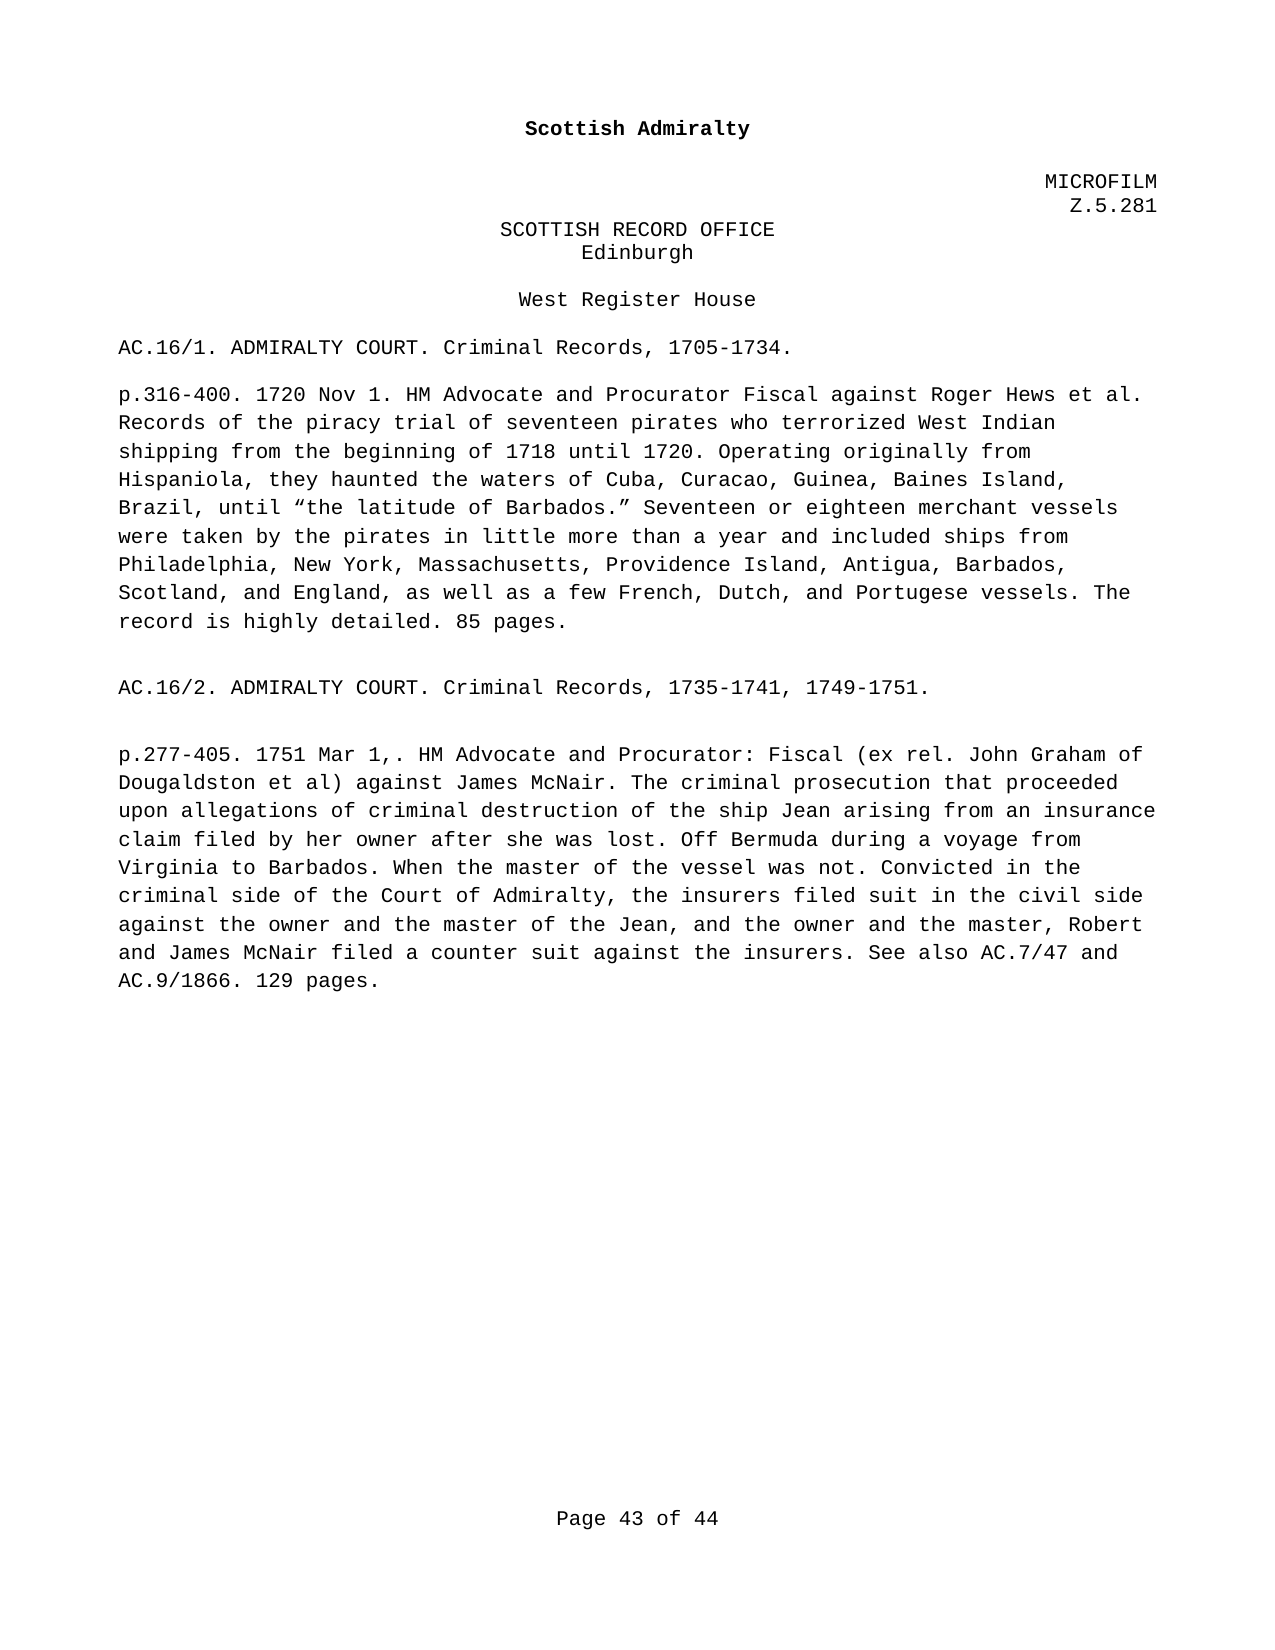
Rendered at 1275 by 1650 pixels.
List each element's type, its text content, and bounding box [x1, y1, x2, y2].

text AC.16/2. ADMIRALTY COURT. Criminal Records, 1735-1741, 1749-1751. [118, 677, 1157, 701]
text West Register House [118, 289, 1157, 313]
text MICROFILM [118, 171, 1157, 195]
text p.316-400. 1720 Nov 1. HM Advocate and Procurator Fiscal against Roger Hews et al. Records of the piracy trial of seventeen pirates who terrorized West Indian shipping from the beginning of 1718 until 1720. Operating originally from Hispaniola, they haunted the waters of Cuba, Curacao, Guinea, Baines Island, Brazil, until “the latitude of Barbados.” Seventeen or eighteen merchant vessels were taken by the pirates in little more than a year and included ships from Philadelphia, New York, Massachusetts, Providence Island, Antigua, Barbados, Scotland, and England, as well as a few French, Dutch, and Portugese vessels. The record is highly detailed. 85 pages. [118, 384, 1157, 634]
text AC.16/1. ADMIRALTY COURT. Criminal Records, 1705-1734. [118, 337, 1157, 360]
text Edinburgh [118, 242, 1157, 266]
text Z.5.281 [118, 195, 1157, 218]
text p.277-405. 1751 Mar 1,. HM Advocate and Procurator: Fiscal (ex rel. John Graham of Dougaldston et al) against James McNair. The criminal prosecution that proceeded upon allegations of criminal destruction of the ship Jean arising from an insurance claim filed by her owner after she was lost. Off Bermuda during a voyage from Virginia to Barbados. When the master of the vessel was not. Convicted in the criminal side of the Court of Admiralty, the insurers filed suit in the civil side against the owner and the master of the Jean, and the owner and the master, Robert and James McNair filed a counter suit against the insurers. See also AC.7/47 and AC.9/1866. 129 pages. [118, 744, 1157, 994]
text SCOTTISH RECORD OFFICE [118, 218, 1157, 242]
